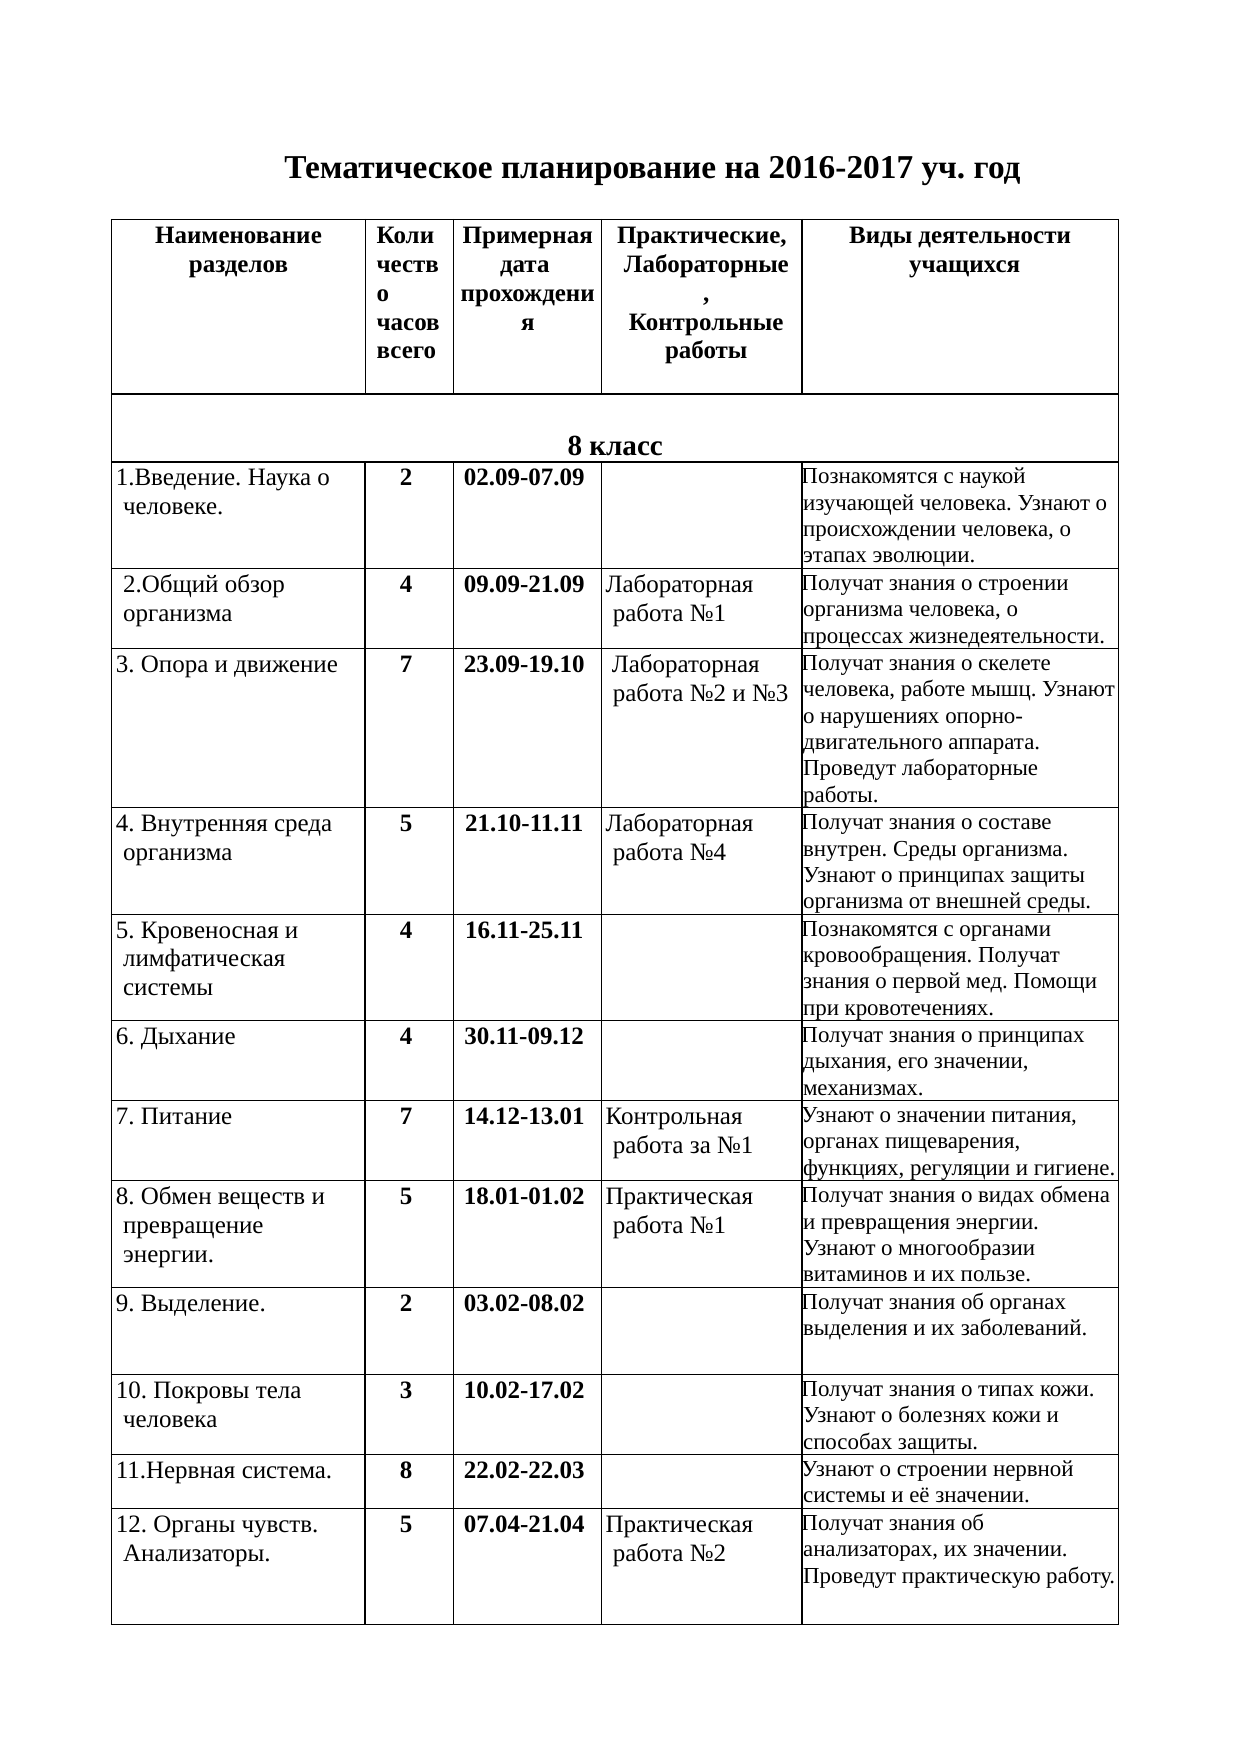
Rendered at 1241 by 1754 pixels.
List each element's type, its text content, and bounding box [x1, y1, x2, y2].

table_cell Лабораторная работа №2 и №3 [602, 649, 801, 807]
table_cell 9. Выделение. [112, 1288, 364, 1374]
table_cell 5 [366, 1509, 453, 1624]
table_cell 6. Дыхание [112, 1021, 364, 1100]
table_cell 4 [366, 569, 453, 648]
table_cell 22.02-22.03 [454, 1455, 601, 1508]
table_cell 4 [366, 1021, 453, 1100]
table_cell 7 [366, 649, 453, 807]
table_cell 7 [366, 1101, 453, 1180]
table_cell 18.01-01.02 [454, 1181, 601, 1287]
table_cell 3. Опора и движение [112, 649, 364, 807]
table_cell 14.12-13.01 [454, 1101, 601, 1180]
table_cell 07.04-21.04 [454, 1509, 601, 1624]
table_cell Получат знания о строении организма человека, о процессах жизнедеятельности. [803, 569, 1118, 648]
table_cell 7. Питание [112, 1101, 364, 1180]
table_cell Получат знания об органах выделения и их заболеваний. [803, 1288, 1118, 1374]
table_cell 12. Органы чувств. Анализаторы. [112, 1509, 364, 1624]
table_header Примерная дата прохождения [454, 220, 601, 393]
table_cell Получат знания о составе внутрен. Среды организма. Узнают о принципах защиты организма от внешней среды. [803, 808, 1118, 914]
table_cell 2.Общий обзор организма [112, 569, 364, 648]
table_cell [602, 1288, 801, 1374]
table_cell Лабораторная работа №4 [602, 808, 801, 914]
table_cell 16.11-25.11 [454, 915, 601, 1020]
table_cell Получат знания о принципах дыхания, его значении, механизмах. [803, 1021, 1118, 1100]
table_cell 2 [366, 1288, 453, 1374]
table_cell 4. Внутренняя среда организма [112, 808, 364, 914]
table_cell 09.09-21.09 [454, 569, 601, 648]
text Тематическое планирование на 2016-2017 уч. год [108, 147, 1122, 185]
table_cell 8. Обмен веществ и превращение энергии. [112, 1181, 364, 1287]
table_cell [602, 915, 801, 1020]
table_cell 23.09-19.10 [454, 649, 601, 807]
table_cell 21.10-11.11 [454, 808, 601, 914]
table_cell Получат знания об анализаторах, их значении. Проведут практическую работу. [803, 1509, 1118, 1624]
table_cell Практическая работа №2 [602, 1509, 801, 1624]
table_cell Получат знания о видах обмена и превращения энергии. Узнают о многообразии витаминов и их пользе. [803, 1181, 1118, 1287]
table_header Практические, Лабораторные, Контрольные работы [602, 220, 801, 393]
table_cell 4 [366, 915, 453, 1020]
table_cell 5. Кровеносная и лимфатическая системы [112, 915, 364, 1020]
table_cell 30.11-09.12 [454, 1021, 601, 1100]
table_cell 8 [366, 1455, 453, 1508]
table_cell Получат знания о скелете человека, работе мышц. Узнают о нарушениях опорно-двигательного аппарата. Проведут лабораторные работы. [803, 649, 1118, 807]
table_cell [602, 1021, 801, 1100]
table_header Виды деятельности учащихся [803, 220, 1118, 393]
table_cell 8 класс [112, 395, 1118, 461]
table_header Наименование разделов [112, 220, 365, 393]
table_cell Получат знания о типах кожи. Узнают о болезнях кожи и способах защиты. [803, 1375, 1118, 1454]
table_cell Контрольная работа за №1 [602, 1101, 801, 1180]
table_cell [602, 1455, 801, 1508]
table_cell Узнают о значении питания, органах пищеварения, функциях, регуляции и гигиене. [803, 1101, 1118, 1180]
table_cell [602, 1375, 801, 1454]
table_cell 10.02-17.02 [454, 1375, 601, 1454]
table_cell Узнают о строении нервной системы и её значении. [803, 1455, 1118, 1508]
table_cell 03.02-08.02 [454, 1288, 601, 1374]
table_header Количество часов всего [366, 220, 453, 393]
table_cell 10. Покровы тела человека [112, 1375, 364, 1454]
table_cell 5 [366, 1181, 453, 1287]
table_cell 5 [366, 808, 453, 914]
table_cell 2 [366, 463, 453, 568]
table_cell Практическая работа №1 [602, 1181, 801, 1287]
table_cell 3 [366, 1375, 453, 1454]
table_cell 11.Нервная система. [112, 1455, 364, 1508]
table_cell [602, 463, 801, 568]
table_cell Познакомятся с наукой изучающей человека. Узнают о происхождении человека, о этапах эволюции. [803, 463, 1118, 568]
table_cell Познакомятся с органами кровообращения. Получат знания о первой мед. Помощи при кровотечениях. [803, 915, 1118, 1020]
table_cell 02.09-07.09 [454, 463, 601, 568]
table_cell Лабораторная работа №1 [602, 569, 801, 648]
table_cell 1.Введение. Наука о человеке. [112, 463, 364, 568]
